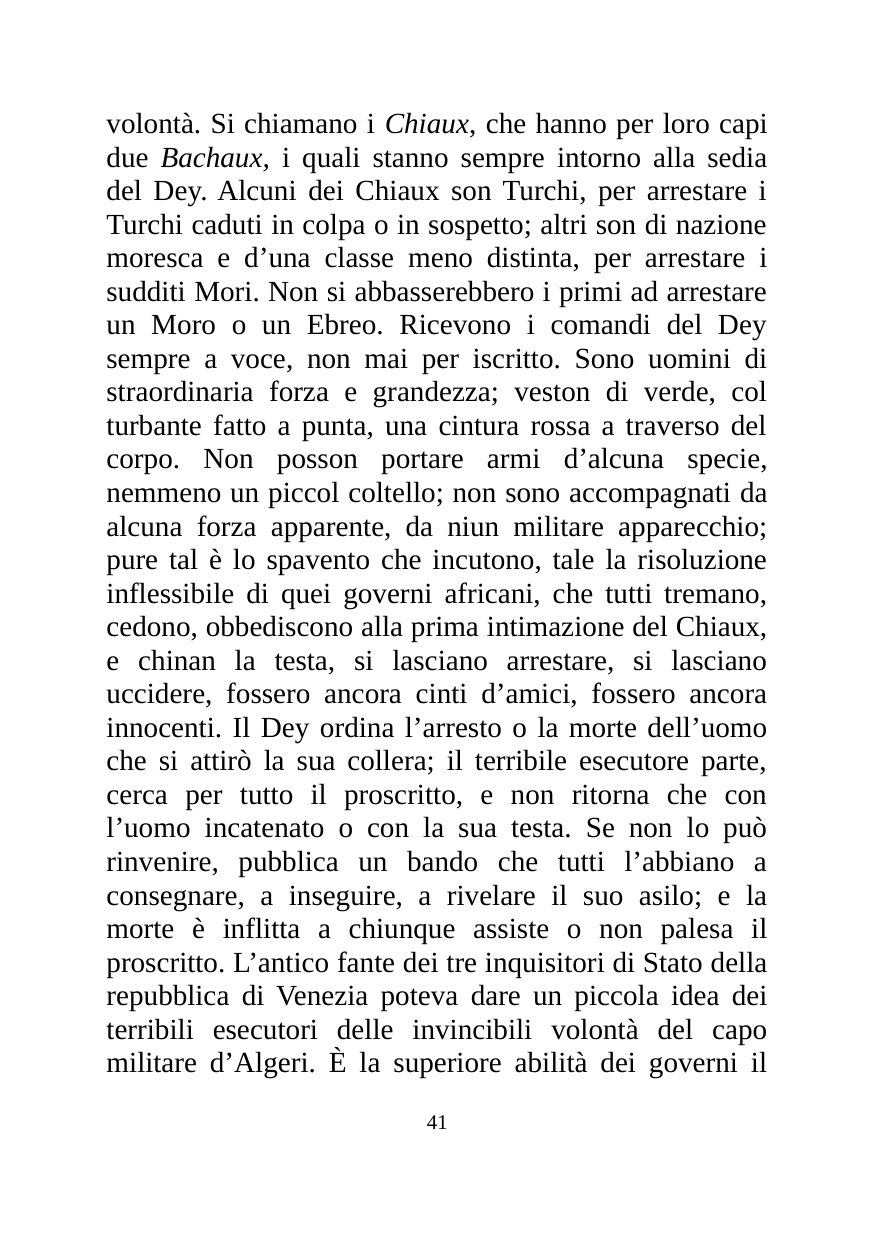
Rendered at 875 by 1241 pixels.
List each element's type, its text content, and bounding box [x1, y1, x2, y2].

text volontà. Si chiamano i Chiaux, che hanno per loro capi due Bachaux, i quali stanno sempre intorno alla sedia del Dey. Alcuni dei Chiaux son Turchi, per arrestare i Turchi caduti in colpa o in sospetto; altri son di nazione moresca e d’una classe meno distinta, per arrestare i sudditi Mori. Non si abbasserebbero i primi ad arrestare un Moro o un Ebreo. Ricevono i comandi del Dey sempre a voce, non mai per iscritto. Sono uomini di straordinaria forza e grandezza; veston di verde, col turbante fatto a punta, una cintura rossa a traverso del corpo. Non posson portare armi d’alcuna specie, nemmeno un piccol coltello; non sono accompagnati da alcuna forza apparente, da niun militare apparecchio; pure tal è lo spavento che incutono, tale la risoluzione inflessibile di quei governi africani, che tutti tremano, cedono, obbediscono alla prima intimazione del Chiaux, e chinan la testa, si lasciano arrestare, si lasciano uccidere, fossero ancora cinti d’amici, fossero ancora innocenti. Il Dey ordina l’arresto o la morte dell’uomo che si attirò la sua collera; il terribile esecutore parte, cerca per tutto il proscritto, e non ritorna che con l’uomo incatenato o con la sua testa. Se non lo può rinvenire, pubblica un bando che tutti l’abbiano a consegnare, a inseguire, a rivelare il suo asilo; e la morte è inflitta a chiunque assiste o non palesa il proscritto. L’antico fante dei tre inquisitori di Stato della repubblica di Venezia poteva dare un piccola idea dei terribili esecutori delle invincibili volontà del capo militare d’Algeri. È la superiore abilità dei governi il [106, 106, 768, 1079]
